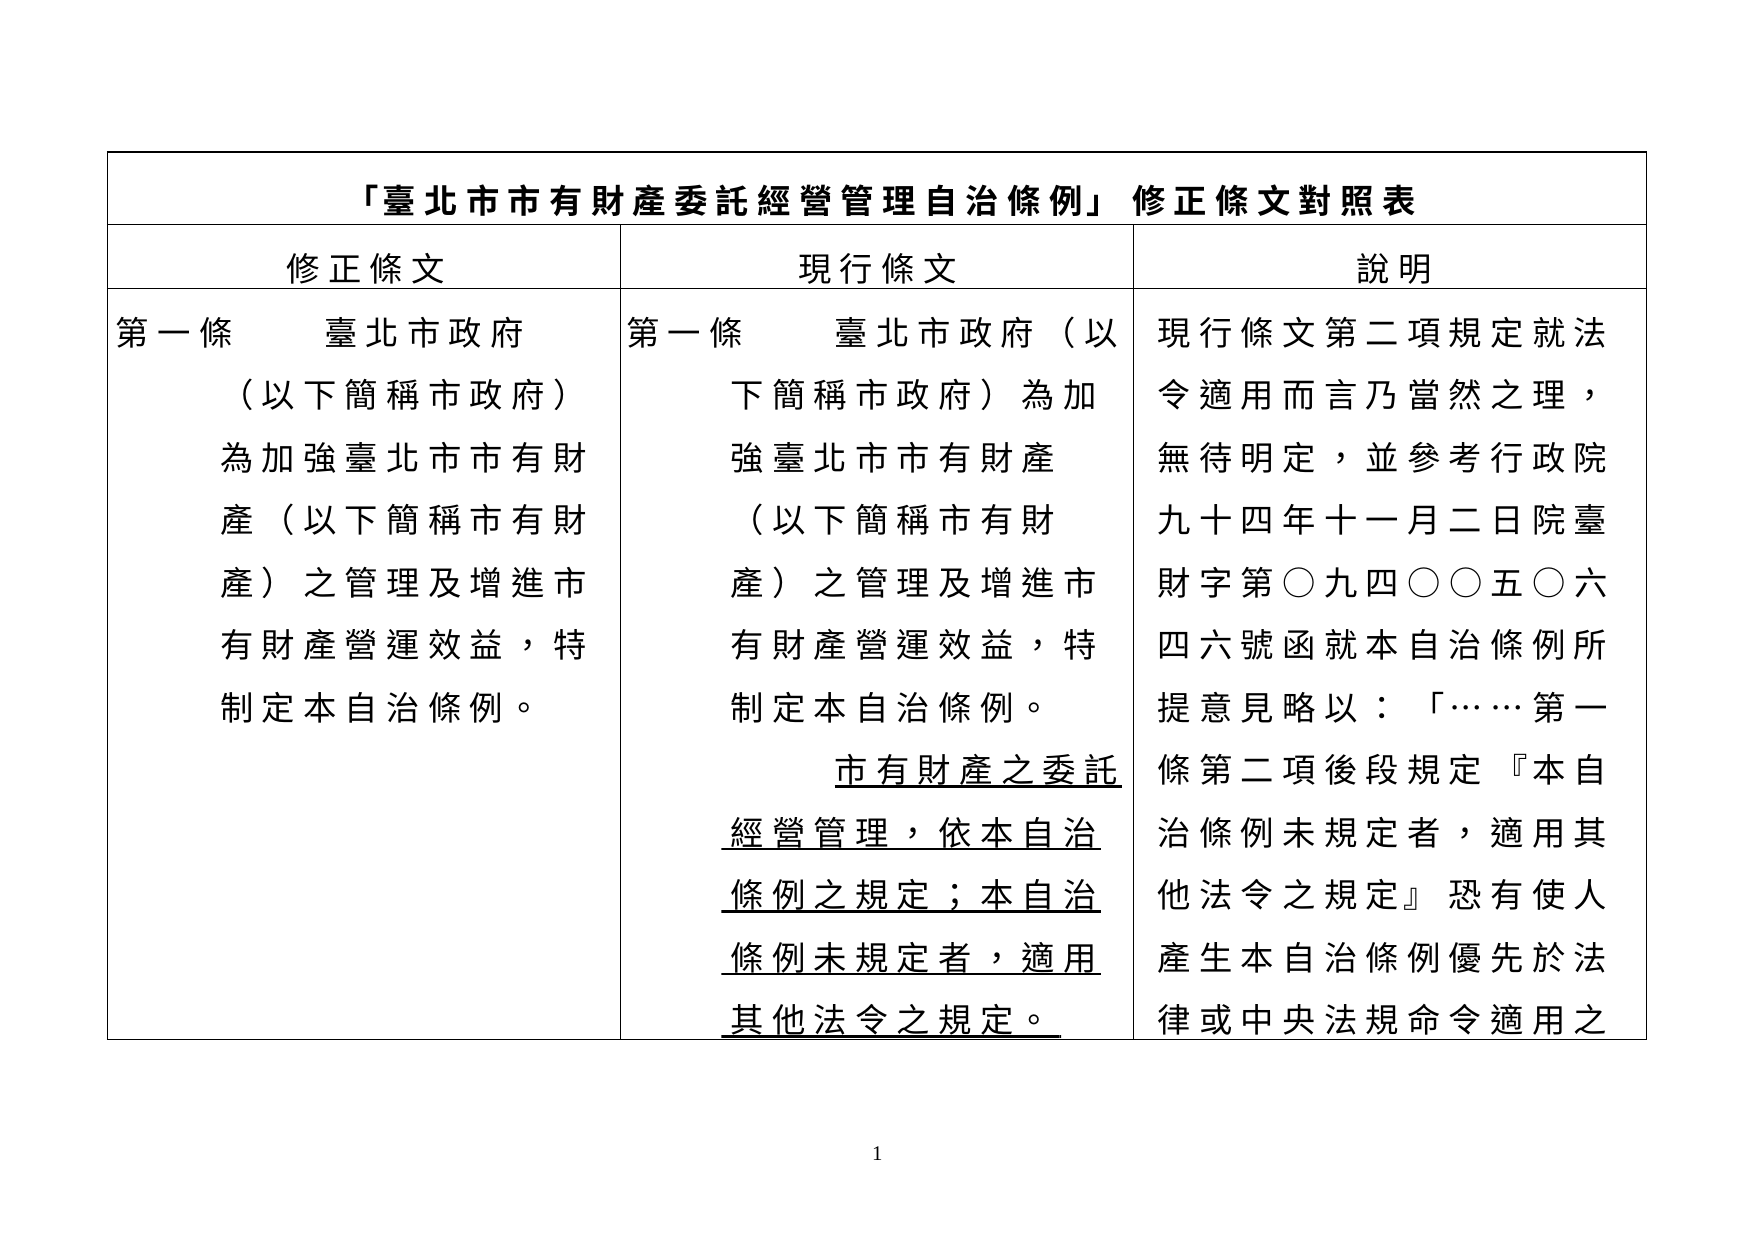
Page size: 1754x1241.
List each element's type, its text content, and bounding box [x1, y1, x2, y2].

table_cell 修正條文 [108, 225, 620, 288]
table_cell 第一條 臺北市政府（以下簡稱市政府）為加強臺北市市有財產（以下簡稱市有財產）之管理及增進市有財產營運效益，特制定本自治條例。 市有財產之委託經營管理，依本自治條例之規定；本自治條例未規定者，適用其他法令之規定。 [621, 289, 1133, 1039]
table_cell 現行條文第二項規定就法令適用而言乃當然之理，無待明定，並參考行政院九十四年十一月二日院臺財字第○九四○○五○六四六號函就本自治條例所提意見略以：「……第一條第二項後段規定『本自治條例未規定者，適用其他法令之規定』恐有使人產生本自治條例優先於法律或中央法規命令適用之 [1134, 289, 1646, 1039]
table_cell 現行條文 [621, 225, 1133, 288]
table_cell 說明 [1134, 225, 1646, 288]
table_cell 第一條 臺北市政府（以下簡稱市政府）為加強臺北市市有財產（以下簡稱市有財產）之管理及增進市有財產營運效益，特制定本自治條例。 [108, 289, 620, 1039]
table_header 「臺北市市有財產委託經營管理自治條例」修正條文對照表 [108, 153, 1646, 224]
